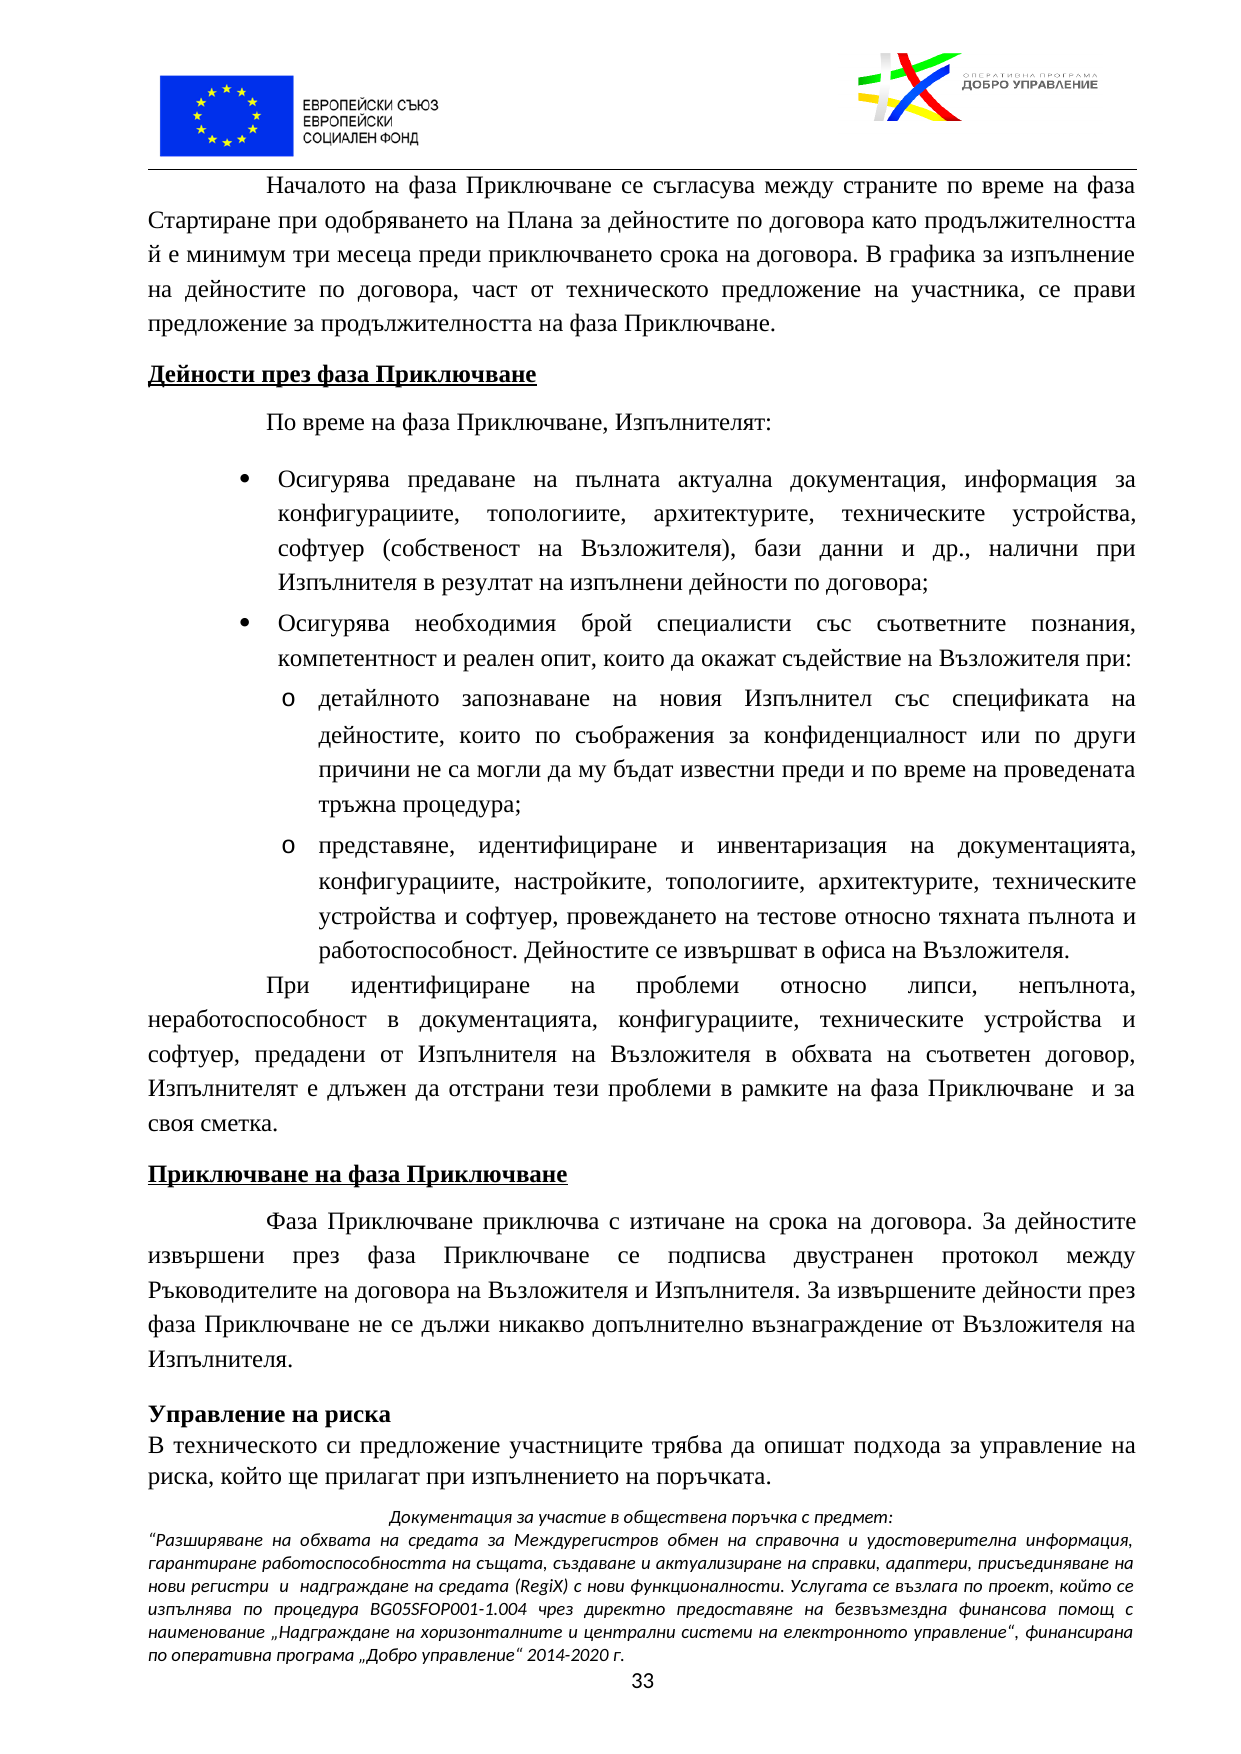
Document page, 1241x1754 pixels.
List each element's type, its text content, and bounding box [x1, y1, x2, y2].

subtitle Управление на риска [148, 1399, 1137, 1428]
list Осигурява предаване на пълната актуална документация, информация за конфигурациите, топологиите, архитектурите, техническите устройства, софтуер (собственост на Възложителя), бази данни и др., налични при Изпълнителя в резултат на изпълнени дейности по договора; [240, 464, 1137, 596]
text По време на фаза Приключване, Изпълнителят: [148, 407, 1137, 435]
list Осигурява необходимия брой специалисти със съответните познания, компетентност и реален опит, които да окажат съдействие на Възложителя при: [240, 608, 1137, 671]
text В техническото си предложение участниците трябва да опишат подхода за управление на риска, който ще прилагат при изпълнението на поръчката. [148, 1430, 1137, 1489]
list представяне, идентифициране и инвентаризация на документацията, конфигурациите, настройките, топологиите, архитектурите, техническите устройства и софтуер, провеждането на тестове относно тяхната пълнота и работоспособност. Дейностите се извършват в офиса на Възложителя. [281, 830, 1137, 964]
text Приключване на фаза Приключване [148, 1159, 1137, 1187]
list детайлното запознаване на новия Изпълнител със спецификата на дейностите, които по съображения за конфиденциалност или по други причини не са могли да му бъдат известни преди и по време на проведената тръжна процедура; [281, 683, 1137, 818]
text Началото на фаза Приключване се съгласува между страните по време на фаза Стартиране при одобряването на Плана за дейностите по договора като продължителността й е минимум три месеца преди приключването срока на договора. В графика за изпълнение на дейностите по договора, част от техническото предложение на участника, се прави предложение за продължителността на фаза Приключване. [148, 170, 1137, 337]
text Дейности през фаза Приключване [148, 359, 1137, 388]
text Фаза Приключване приключва с изтичане на срока на договора. За дейностите извършени през фаза Приключване се подписва двустранен протокол между Ръководителите на договора на Възложителя и Изпълнителя. За извършените дейности през фаза Приключване не се дължи никакво допълнително възнаграждение от Възложителя на Изпълнителя. [148, 1206, 1137, 1373]
text При идентифициране на проблеми относно липси, непълнота, неработоспособност в документацията, конфигурациите, техническите устройства и софтуер, предадени от Изпълнителя на Възложителя в обхвата на съответен договор, Изпълнителят е длъжен да отстрани тези проблеми в рамките на фаза Приключване и за своя сметка. [148, 970, 1137, 1136]
